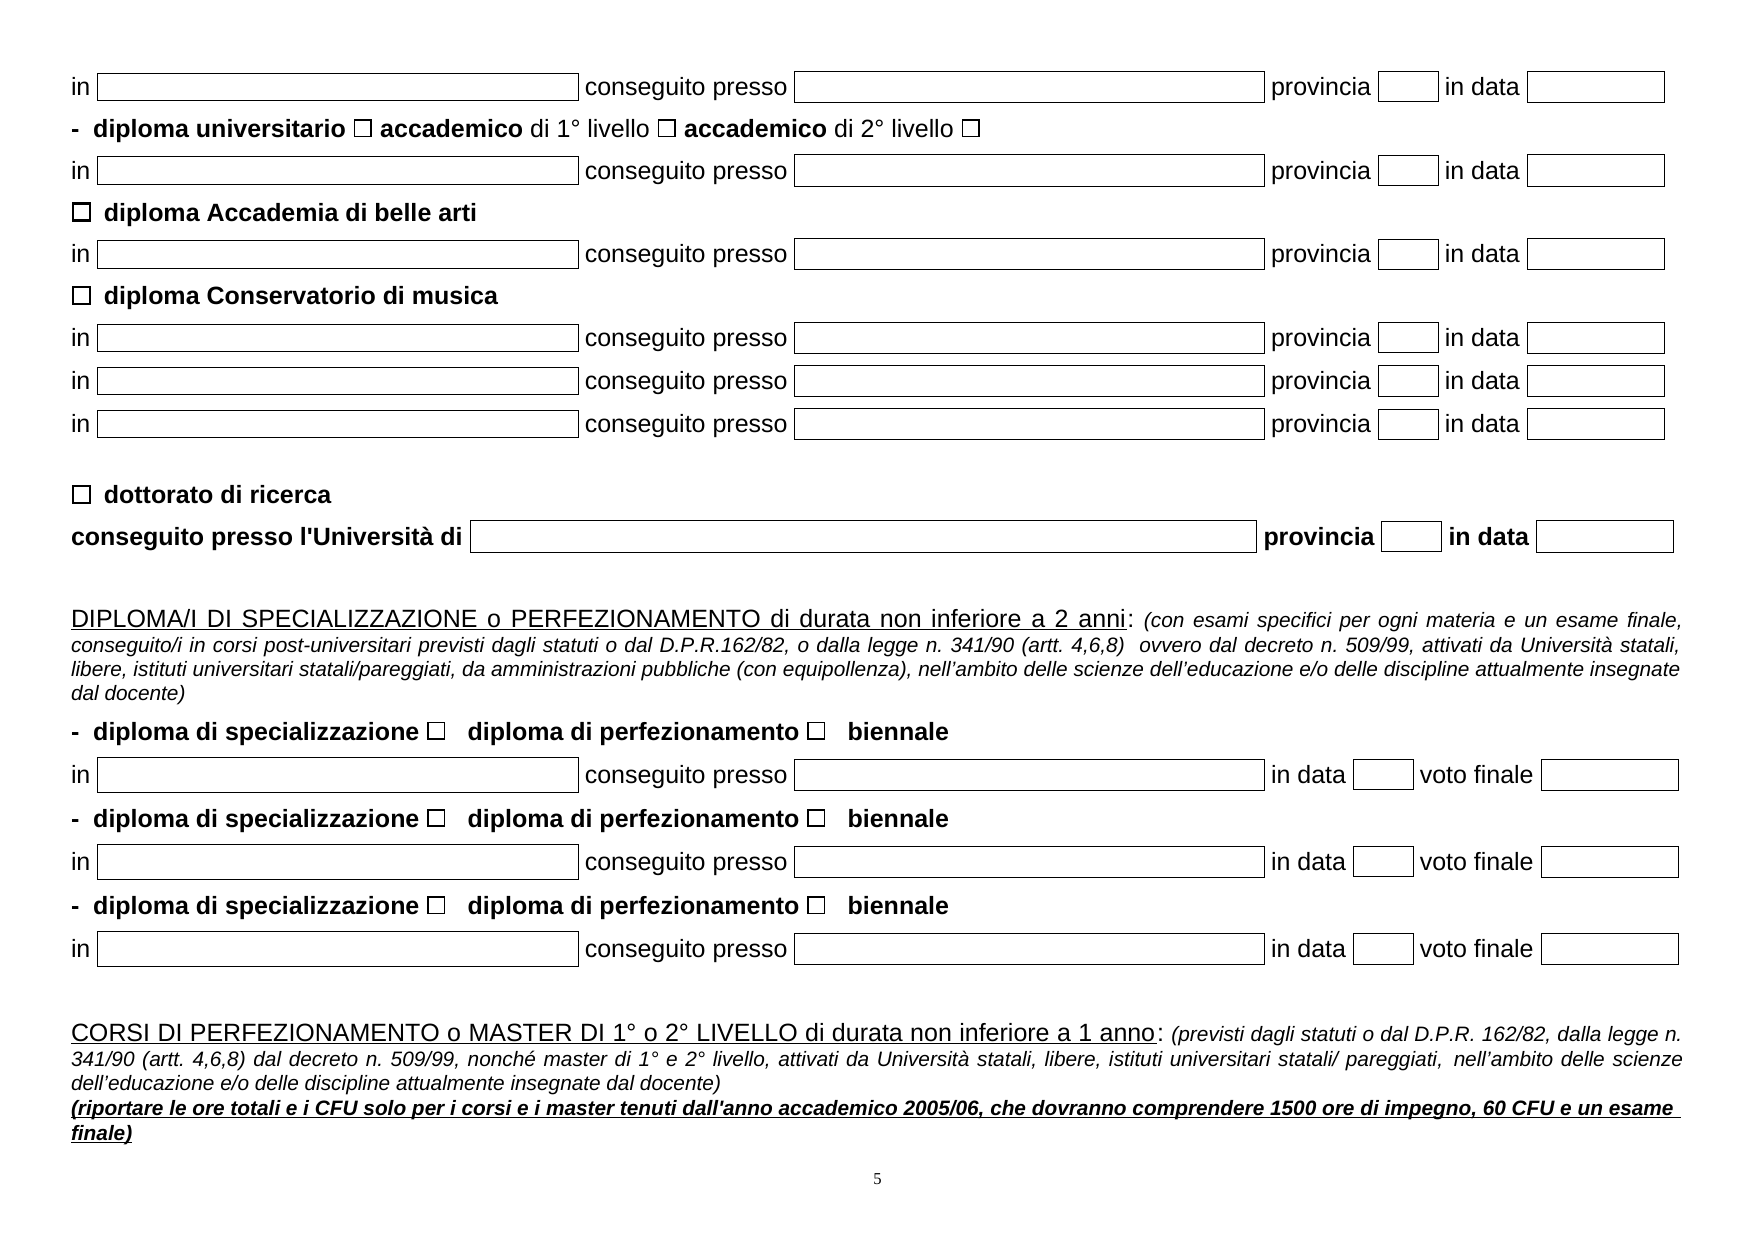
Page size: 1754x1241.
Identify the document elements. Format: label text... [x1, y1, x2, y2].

text DIPLOMA/I DI SPECIALIZZAZIONE o PERFEZIONAMENTO di durata non inferiore a 2 anni: (con esami specifici per ogni materia e un esame finale, conseguito/i in corsi post-universitari previsti dagli statuti o dal D.P.R.162/82, o dalla legge n. 341/90 (artt. 4,6,8) ovvero dal decreto n. 509/99, attivati da Università statali, libere, istituti universitari statali/pareggiati, da amministrazioni pubbliche (con equipollenza), nell’ambito delle scienze dell’educazione e/o delle discipline attualmente insegnate dal docente) [71, 604, 1683, 705]
text dottorato di ricerca [71, 480, 1683, 509]
text in [71, 931, 97, 966]
text in conseguito presso [71, 71, 794, 102]
text provincia in data [1265, 408, 1527, 439]
text provincia in data [1265, 154, 1527, 186]
text - diploma universitario accademico di 1° livello accademico di 2° livello [71, 114, 1683, 143]
text diploma Accademia di belle arti [71, 198, 1683, 226]
text provincia in data [1265, 238, 1527, 269]
text provincia [1265, 71, 1378, 102]
text (riportare le ore totali e i CFU solo per i corsi e i master tenuti dall'anno accademico 2005/06, che dovranno comprendere 1500 ore di impegno, 60 CFU e un esame finale) [71, 1095, 1683, 1145]
text provincia [1265, 322, 1378, 353]
text in conseguito presso [71, 322, 794, 353]
text provincia in data [1257, 520, 1536, 552]
text conseguito presso in data voto finale [579, 844, 1683, 879]
text in data [1439, 322, 1527, 353]
text in [71, 757, 97, 792]
text - diploma di specializzazione diploma di perfezionamento biennale [71, 803, 1683, 832]
text in data [1439, 71, 1527, 102]
text in conseguito presso [71, 365, 794, 396]
text in [71, 844, 97, 879]
text in conseguito presso [71, 238, 794, 269]
text - diploma di specializzazione diploma di perfezionamento biennale [71, 716, 1683, 745]
text - diploma di specializzazione diploma di perfezionamento biennale [71, 891, 1683, 919]
text conseguito presso in data voto finale [579, 757, 1683, 792]
text CORSI DI PERFEZIONAMENTO o MASTER DI 1° o 2° LIVELLO di durata non inferiore a 1 anno: (previsti dagli statuti o dal D.P.R. 162/82, dalla legge n. 341/90 (artt. 4,6,8) dal decreto n. 509/99, nonché master di 1° e 2° livello, attivati da Università statali, libere, istituti universitari statali/ pareggiati, nell’ambito delle scienze dell’educazione e/o delle discipline attualmente insegnate dal docente) [71, 1018, 1683, 1095]
text conseguito presso l'Università di [71, 520, 470, 552]
text in conseguito presso [71, 154, 794, 186]
text diploma Conservatorio di musica [71, 281, 1683, 310]
text in conseguito presso [71, 408, 794, 439]
text in data [1439, 365, 1527, 396]
text conseguito presso in data voto finale [579, 931, 1683, 966]
text provincia [1265, 365, 1378, 396]
